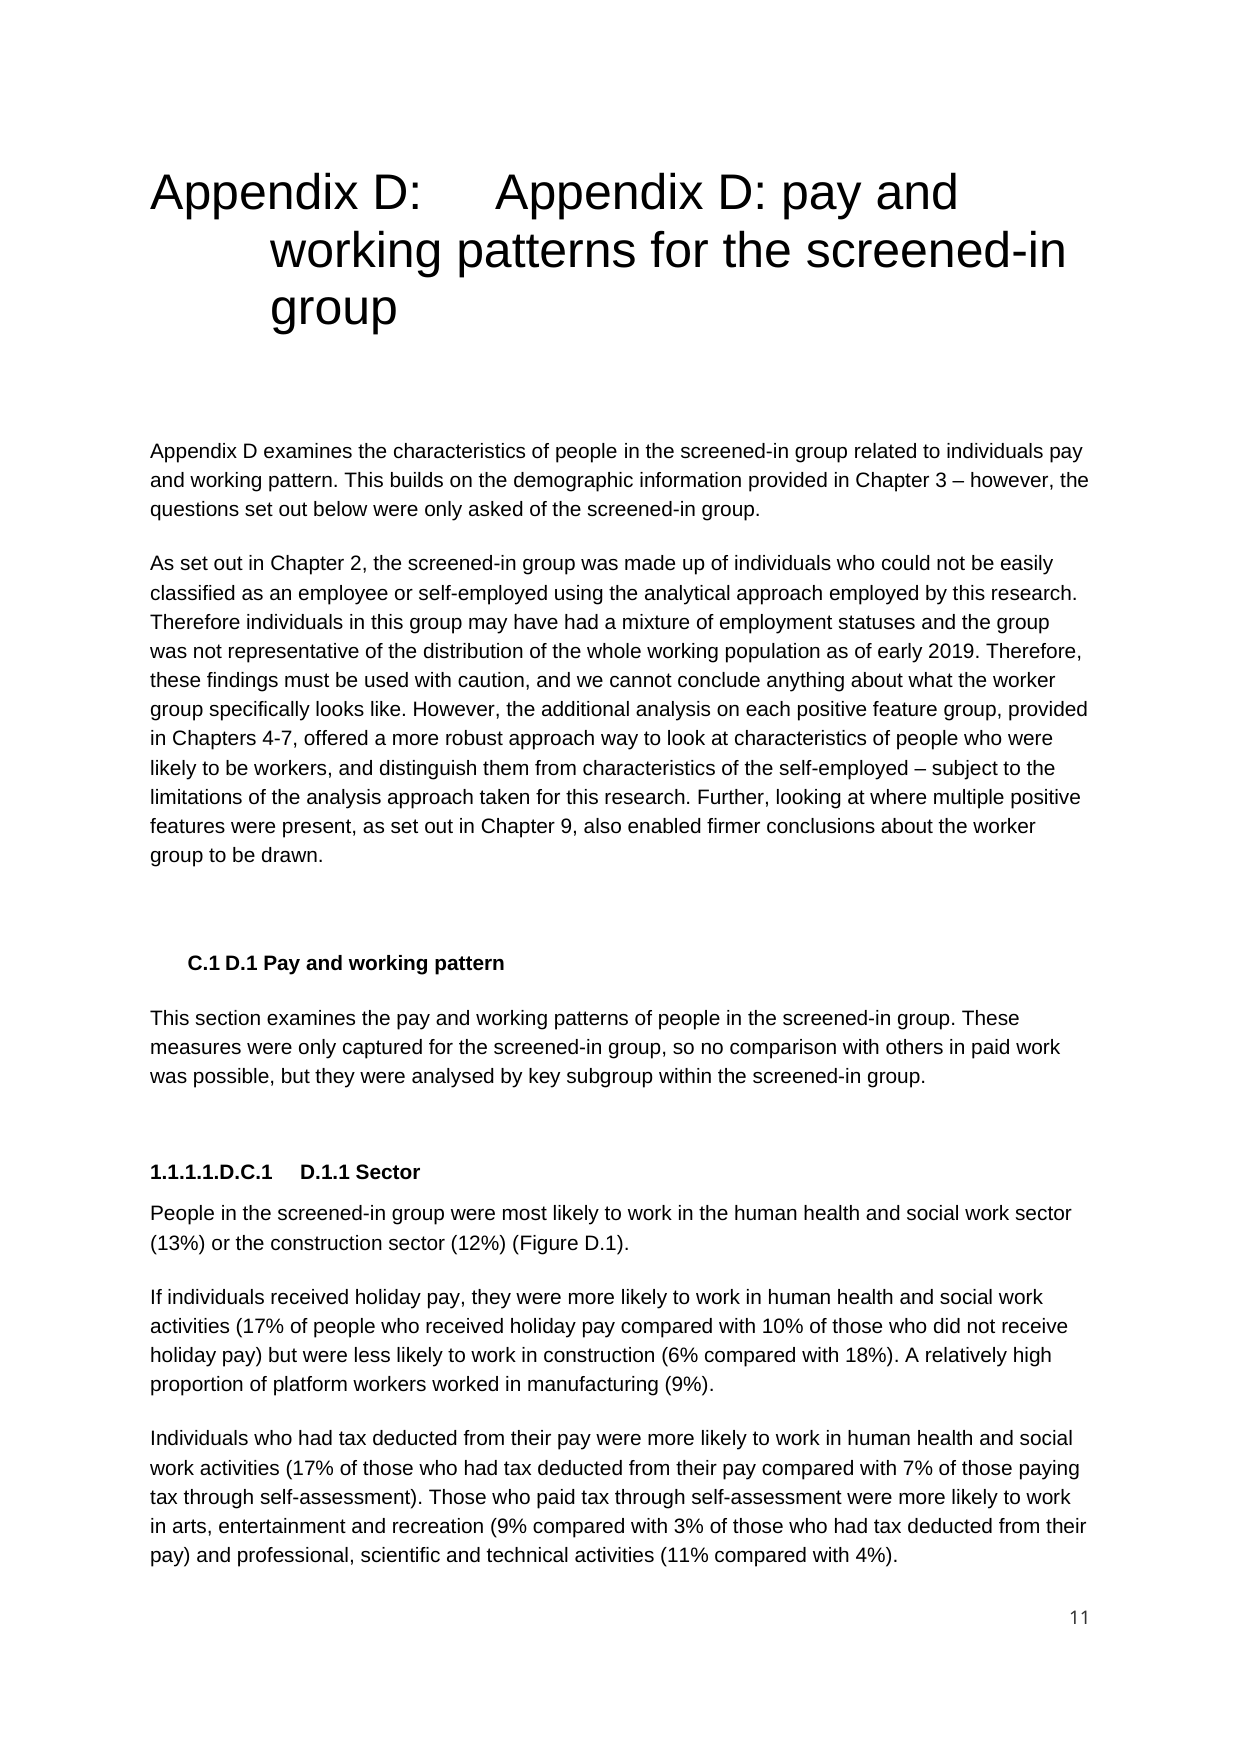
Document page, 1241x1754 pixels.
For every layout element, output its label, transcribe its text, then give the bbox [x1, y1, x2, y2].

subtitle D.1.1 Sector [150, 1156, 1090, 1185]
text If individuals received holiday pay, they were more likely to work in human health and social work activities (17% of people who received holiday pay compared with 10% of those who did not receive holiday pay) but were less likely to work in construction (6% compared with 18%). A relatively high proportion of platform workers worked in manufacturing (9%). [150, 1281, 1090, 1397]
text As set out in Chapter 2, the screened-in group was made up of individuals who could not be easily classified as an employee or self-employed using the analytical approach employed by this research. Therefore individuals in this group may have had a mixture of employment statuses and the group was not representative of the distribution of the whole working population as of early 2019. Therefore, these findings must be used with caution, and we cannot conclude anything about what the worker group specifically looks like. However, the additional analysis on each positive feature group, provided in Chapters 4-7, offered a more robust approach way to look at characteristics of people who were likely to be workers, and distinguish them from characteristics of the self-employed – subject to the limitations of the analysis approach taken for this research. Further, looking at where multiple positive features were present, as set out in Chapter 9, also enabled firmer conclusions about the worker group to be drawn. [150, 547, 1090, 868]
subtitle D.1 Pay and working pattern [187, 947, 1090, 977]
subtitle Appendix D: pay and working patterns for the screened-in group [150, 162, 1090, 335]
text Appendix D examines the characteristics of people in the screened-in group related to individuals pay and working pattern. This builds on the demographic information provided in Chapter 3 – however, the questions set out below were only asked of the screened-in group. [150, 435, 1090, 522]
text This section examines the pay and working patterns of people in the screened-in group. These measures were only captured for the screened-in group, so no comparison with others in paid work was possible, but they were analysed by key subgroup within the screened-in group. [150, 1002, 1090, 1089]
text Individuals who had tax deducted from their pay were more likely to work in human health and social work activities (17% of those who had tax deducted from their pay compared with 7% of those paying tax through self-assessment). Those who paid tax through self-assessment were more likely to work in arts, entertainment and recreation (9% compared with 3% of those who had tax deducted from their pay) and professional, scientific and technical activities (11% compared with 4%). [150, 1422, 1090, 1568]
text People in the screened-in group were most likely to work in the human health and social work sector (13%) or the construction sector (12%) (Figure D.1). [150, 1197, 1090, 1256]
